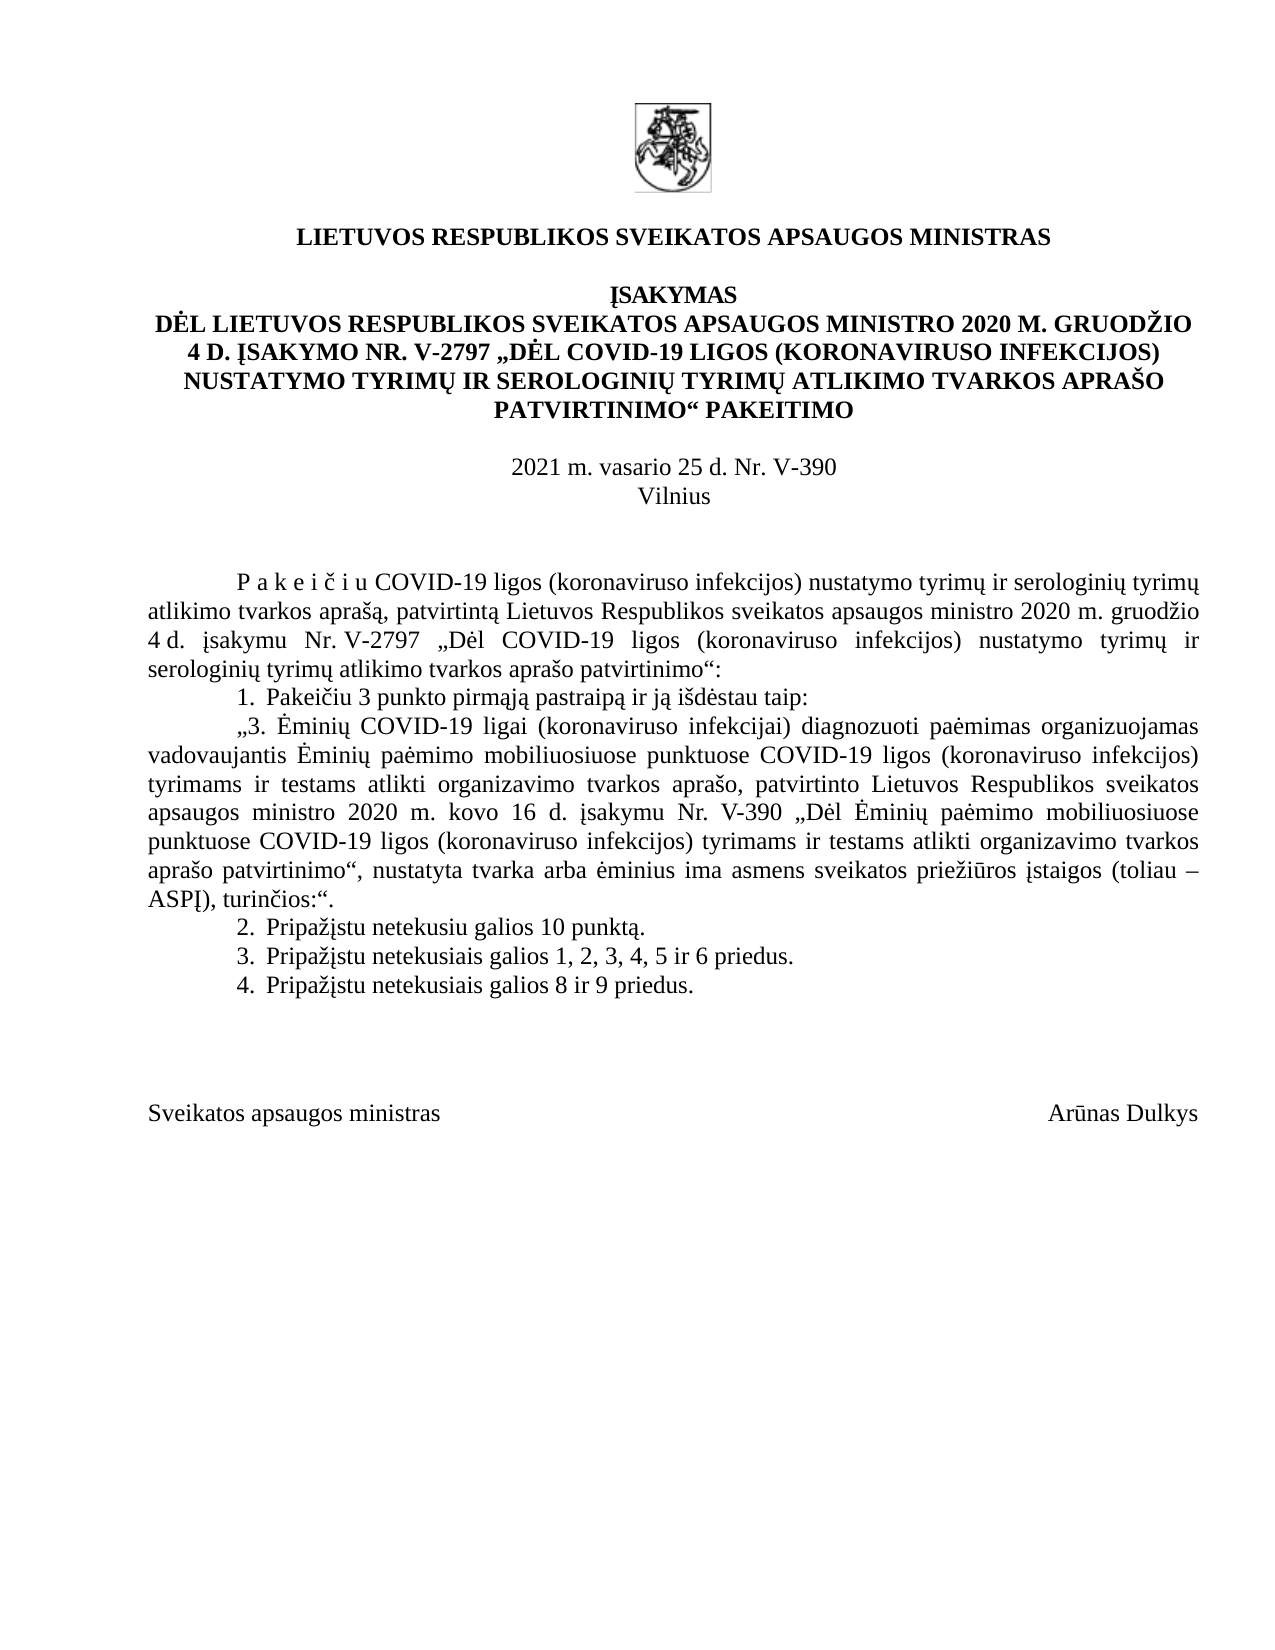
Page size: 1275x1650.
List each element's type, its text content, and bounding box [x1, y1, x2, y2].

text 3. Pripažįstu netekusiais galios 1, 2, 3, 4, 5 ir 6 priedus. [148, 941, 1200, 970]
text „3. Ėminių COVID-19 ligai (koronaviruso infekcijai) diagnozuoti paėmimas organizuojamas vadovaujantis Ėminių paėmimo mobiliuosiuose punktuose COVID-19 ligos (koronaviruso infekcijos) tyrimams ir testams atlikti organizavimo tvarkos aprašo, patvirtinto Lietuvos Respublikos sveikatos apsaugos ministro 2020 m. kovo 16 d. įsakymu Nr. V-390 „Dėl Ėminių paėmimo mobiliuosiuose punktuose COVID-19 ligos (koronaviruso infekcijos) tyrimams ir testams atlikti organizavimo tvarkos aprašo patvirtinimo“, nustatyta tvarka arba ėminius ima asmens sveikatos priežiūros įstaigos (toliau – ASPĮ), turinčios:“. [148, 711, 1200, 912]
text 2. Pripažįstu netekusiu galios 10 punktą. [148, 912, 1200, 941]
text ĮSAKYMAS [148, 280, 1200, 309]
text 2021 m. vasario 25 d. Nr. V-390 [148, 452, 1200, 481]
text Sveikatos apsaugos ministras Arūnas Dulkys [148, 1098, 1200, 1127]
text P a k e i č i u COVID-19 ligos (koronaviruso infekcijos) nustatymo tyrimų ir serologinių tyrimų atlikimo tvarkos aprašą, patvirtintą Lietuvos Respublikos sveikatos apsaugos ministro 2020 m. gruodžio 4 d. įsakymu Nr. V-2797 „Dėl COVID-19 ligos (koronaviruso infekcijos) nustatymo tyrimų ir serologinių tyrimų atlikimo tvarkos aprašo patvirtinimo“: [148, 567, 1200, 682]
text DĖL LIETUVOS RESPUBLIKOS SVEIKATOS APSAUGOS MINISTRO 2020 M. GRUODŽIO 4 D. ĮSAKYMO NR. V-2797 „DĖL COVID-19 LIGOS (KORONAVIRUSO INFEKCIJOS) NUSTATYMO TYRIMŲ IR SEROLOGINIŲ TYRIMŲ ATLIKIMO TVARKOS APRAŠO PATVIRTINIMO“ PAKEITIMO [148, 309, 1200, 424]
text LIETUVOS RESPUBLIKOS SVEIKATOS APSAUGOS MINISTRAS [148, 222, 1200, 251]
text 4. Pripažįstu netekusiais galios 8 ir 9 priedus. [148, 970, 1200, 999]
text Vilnius [148, 481, 1200, 510]
text 1. Pakeičiu 3 punkto pirmąją pastraipą ir ją išdėstau taip: [148, 682, 1200, 711]
